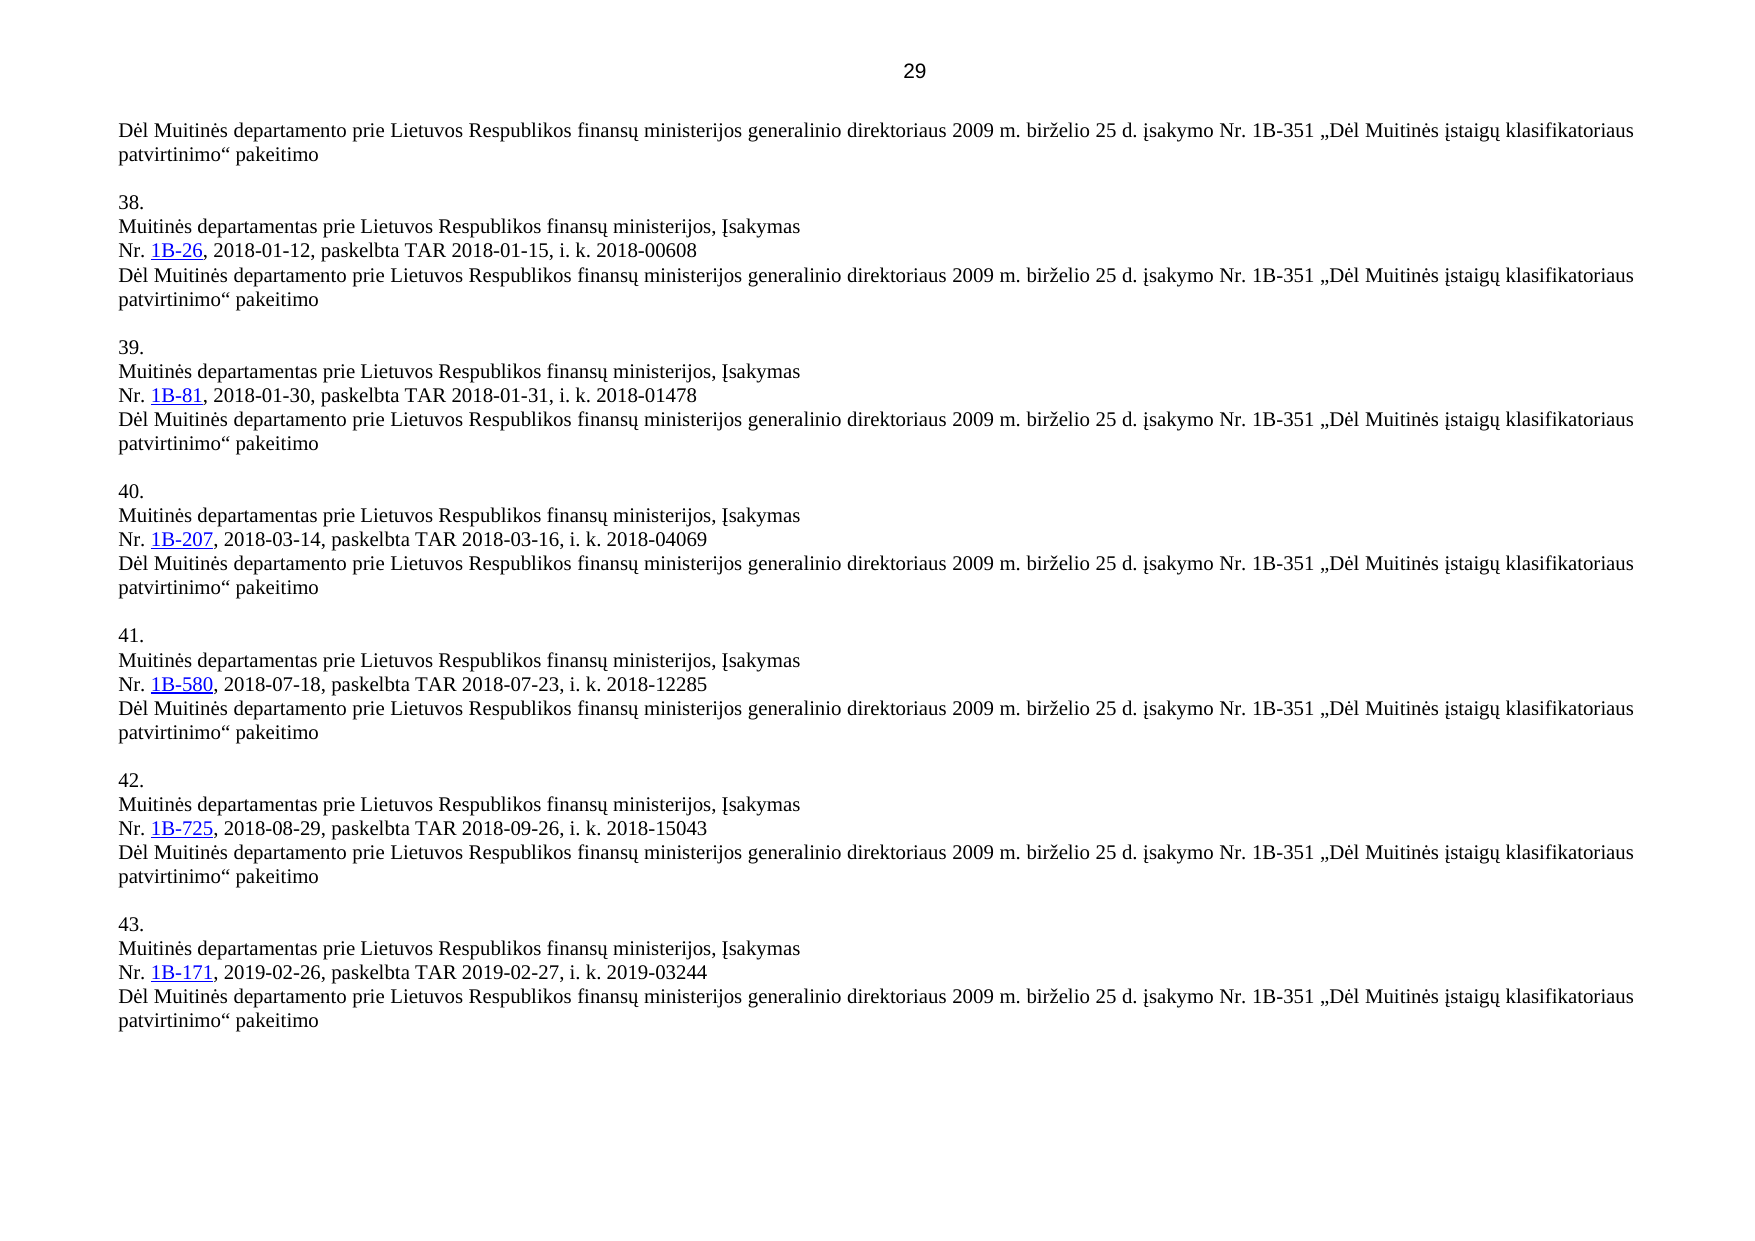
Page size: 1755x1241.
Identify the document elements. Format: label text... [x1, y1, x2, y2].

text Muitinės departamentas prie Lietuvos Respublikos finansų ministerijos, Įsakymas [118, 792, 1636, 816]
text Nr. 1B-171, 2019-02-26, paskelbta TAR 2019-02-27, i. k. 2019-03244 [118, 960, 1636, 984]
text Muitinės departamentas prie Lietuvos Respublikos finansų ministerijos, Įsakymas [118, 503, 1636, 527]
text 39. [118, 335, 1636, 359]
text Dėl Muitinės departamento prie Lietuvos Respublikos finansų ministerijos generalinio direktoriaus 2009 m. birželio 25 d. įsakymo Nr. 1B-351 „Dėl Muitinės įstaigų klasifikatoriaus patvirtinimo“ pakeitimo [118, 551, 1636, 599]
text Nr. 1B-26, 2018-01-12, paskelbta TAR 2018-01-15, i. k. 2018-00608 [118, 238, 1636, 262]
text 43. [118, 912, 1636, 936]
text Dėl Muitinės departamento prie Lietuvos Respublikos finansų ministerijos generalinio direktoriaus 2009 m. birželio 25 d. įsakymo Nr. 1B-351 „Dėl Muitinės įstaigų klasifikatoriaus patvirtinimo“ pakeitimo [118, 984, 1636, 1032]
text Dėl Muitinės departamento prie Lietuvos Respublikos finansų ministerijos generalinio direktoriaus 2009 m. birželio 25 d. įsakymo Nr. 1B-351 „Dėl Muitinės įstaigų klasifikatoriaus patvirtinimo“ pakeitimo [118, 262, 1636, 311]
text Dėl Muitinės departamento prie Lietuvos Respublikos finansų ministerijos generalinio direktoriaus 2009 m. birželio 25 d. įsakymo Nr. 1B-351 „Dėl Muitinės įstaigų klasifikatoriaus patvirtinimo“ pakeitimo [118, 407, 1636, 455]
text 40. [118, 479, 1636, 503]
text Muitinės departamentas prie Lietuvos Respublikos finansų ministerijos, Įsakymas [118, 936, 1636, 960]
text 38. [118, 190, 1636, 214]
text 42. [118, 768, 1636, 792]
text Muitinės departamentas prie Lietuvos Respublikos finansų ministerijos, Įsakymas [118, 647, 1636, 672]
text Nr. 1B-81, 2018-01-30, paskelbta TAR 2018-01-31, i. k. 2018-01478 [118, 383, 1636, 407]
text Dėl Muitinės departamento prie Lietuvos Respublikos finansų ministerijos generalinio direktoriaus 2009 m. birželio 25 d. įsakymo Nr. 1B-351 „Dėl Muitinės įstaigų klasifikatoriaus patvirtinimo“ pakeitimo [118, 118, 1636, 166]
text Muitinės departamentas prie Lietuvos Respublikos finansų ministerijos, Įsakymas [118, 359, 1636, 383]
text Dėl Muitinės departamento prie Lietuvos Respublikos finansų ministerijos generalinio direktoriaus 2009 m. birželio 25 d. įsakymo Nr. 1B-351 „Dėl Muitinės įstaigų klasifikatoriaus patvirtinimo“ pakeitimo [118, 696, 1636, 744]
text 41. [118, 623, 1636, 647]
text Nr. 1B-207, 2018-03-14, paskelbta TAR 2018-03-16, i. k. 2018-04069 [118, 527, 1636, 551]
text Muitinės departamentas prie Lietuvos Respublikos finansų ministerijos, Įsakymas [118, 214, 1636, 238]
text Dėl Muitinės departamento prie Lietuvos Respublikos finansų ministerijos generalinio direktoriaus 2009 m. birželio 25 d. įsakymo Nr. 1B-351 „Dėl Muitinės įstaigų klasifikatoriaus patvirtinimo“ pakeitimo [118, 840, 1636, 888]
text Nr. 1B-725, 2018-08-29, paskelbta TAR 2018-09-26, i. k. 2018-15043 [118, 816, 1636, 840]
text Nr. 1B-580, 2018-07-18, paskelbta TAR 2018-07-23, i. k. 2018-12285 [118, 672, 1636, 696]
